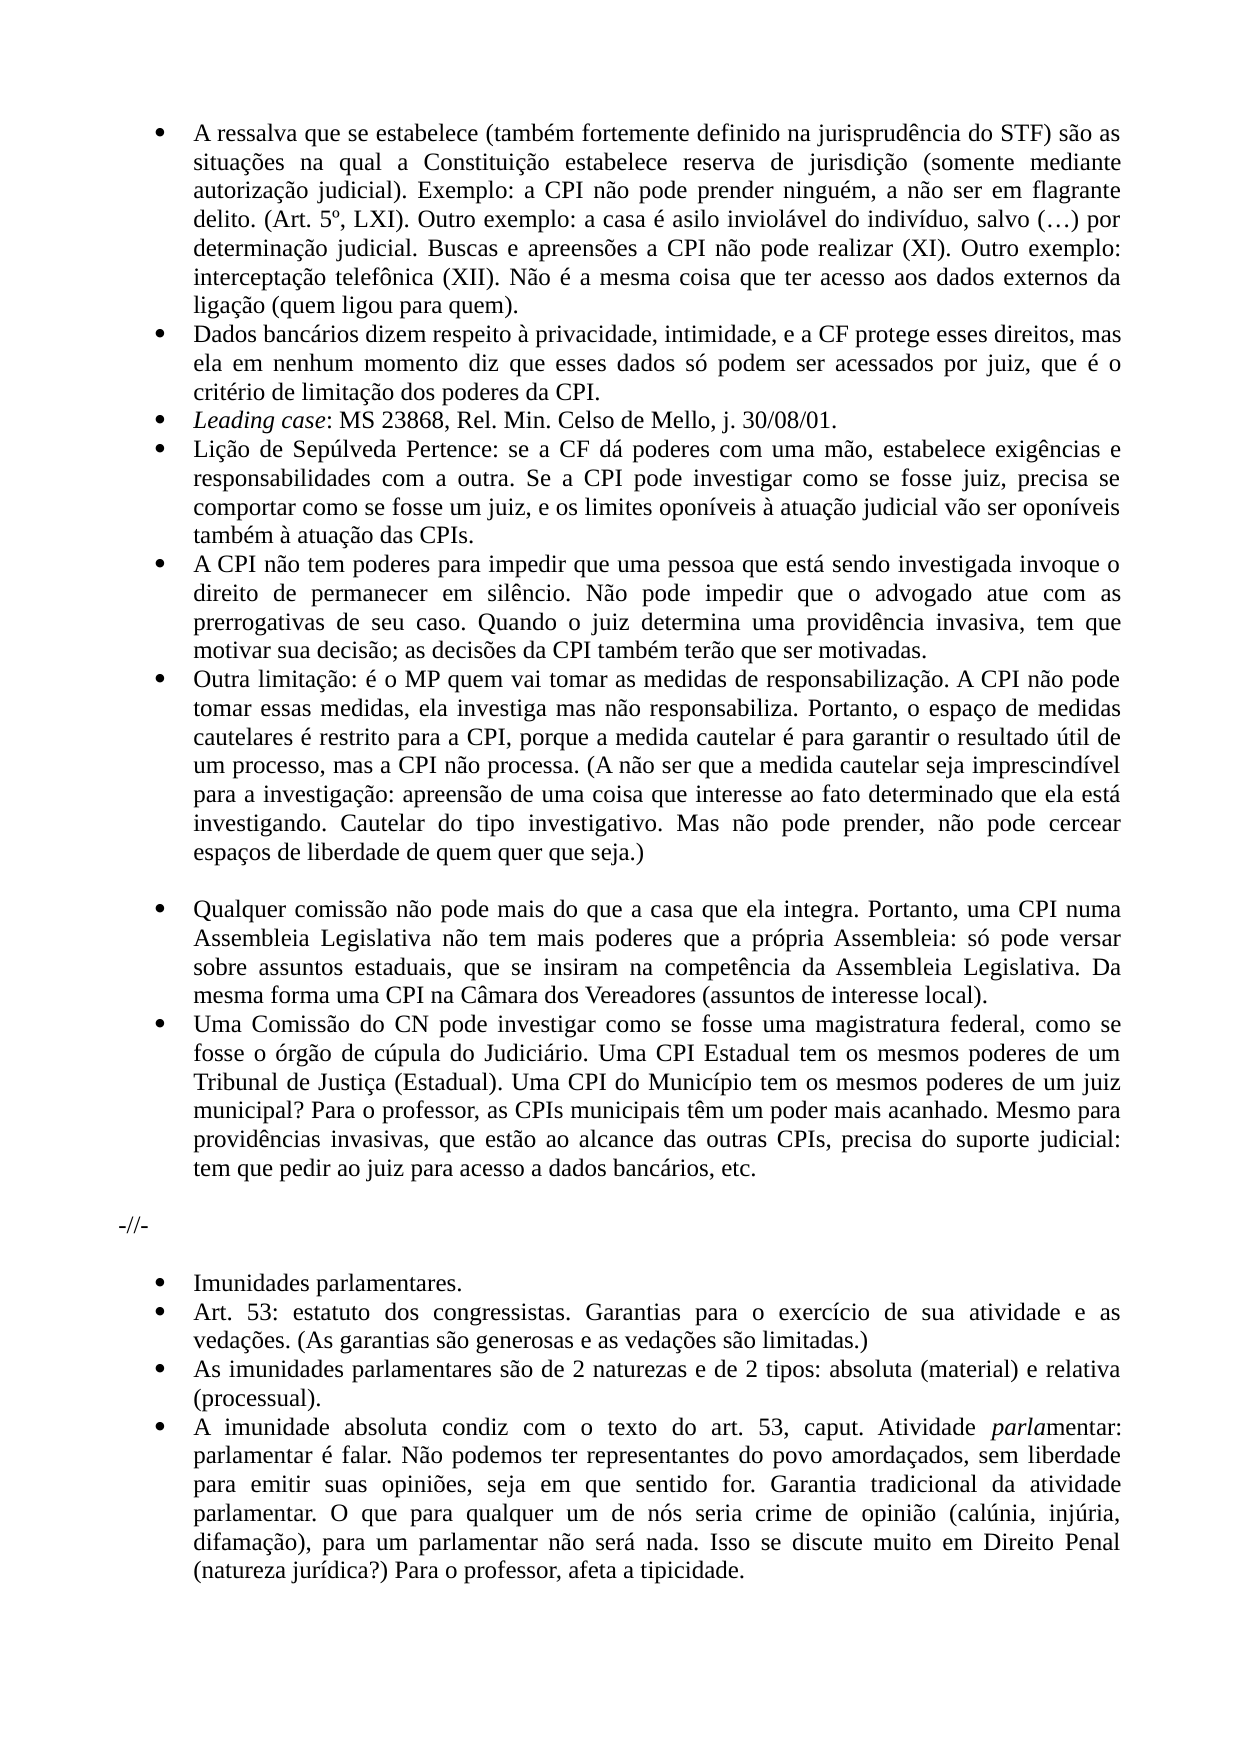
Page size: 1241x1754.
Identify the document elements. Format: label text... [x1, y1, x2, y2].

list Dados bancários dizem respeito à privacidade, intimidade, e a CF protege esses direitos, mas ela em nenhum momento diz que esses dados só podem ser acessados por juiz, que é o critério de limitação dos poderes da CPI. [156, 319, 1122, 406]
list Leading case: MS 23868, Rel. Min. Celso de Mello, j. 30/08/01. [156, 406, 1122, 434]
list Qualquer comissão não pode mais do que a casa que ela integra. Portanto, uma CPI numa Assembleia Legislativa não tem mais poderes que a própria Assembleia: só pode versar sobre assuntos estaduais, que se insiram na competência da Assembleia Legislativa. Da mesma forma uma CPI na Câmara dos Vereadores (assuntos de interesse local). [156, 894, 1122, 1009]
list Lição de Sepúlveda Pertence: se a CF dá poderes com uma mão, estabelece exigências e responsabilidades com a outra. Se a CPI pode investigar como se fosse juiz, precisa se comportar como se fosse um juiz, e os limites oponíveis à atuação judicial vão ser oponíveis também à atuação das CPIs. [156, 434, 1122, 549]
list Uma Comissão do CN pode investigar como se fosse uma magistratura federal, como se fosse o órgão de cúpula do Judiciário. Uma CPI Estadual tem os mesmos poderes de um Tribunal de Justiça (Estadual). Uma CPI do Município tem os mesmos poderes de um juiz municipal? Para o professor, as CPIs municipais têm um poder mais acanhado. Mesmo para providências invasivas, que estão ao alcance das outras CPIs, precisa do suporte judicial: tem que pedir ao juiz para acesso a dados bancários, etc. [156, 1009, 1122, 1182]
list A CPI não tem poderes para impedir que uma pessoa que está sendo investigada invoque o direito de permanecer em silêncio. Não pode impedir que o advogado atue com as prerrogativas de seu caso. Quando o juiz determina uma providência invasiva, tem que motivar sua decisão; as decisões da CPI também terão que ser motivadas. [156, 549, 1122, 664]
list Imunidades parlamentares. [156, 1268, 1122, 1297]
text -//- [118, 1211, 1122, 1239]
list As imunidades parlamentares são de 2 naturezas e de 2 tipos: absoluta (material) e relativa (processual). [156, 1354, 1122, 1412]
list Outra limitação: é o MP quem vai tomar as medidas de responsabilização. A CPI não pode tomar essas medidas, ela investiga mas não responsabiliza. Portanto, o espaço de medidas cautelares é restrito para a CPI, porque a medida cautelar é para garantir o resultado útil de um processo, mas a CPI não processa. (A não ser que a medida cautelar seja imprescindível para a investigação: apreensão de uma coisa que interesse ao fato determinado que ela está investigando. Cautelar do tipo investigativo. Mas não pode prender, não pode cercear espaços de liberdade de quem quer que seja.) [156, 664, 1122, 866]
list A ressalva que se estabelece (também fortemente definido na jurisprudência do STF) são as situações na qual a Constituição estabelece reserva de jurisdição (somente mediante autorização judicial). Exemplo: a CPI não pode prender ninguém, a não ser em flagrante delito. (Art. 5º, LXI). Outro exemplo: a casa é asilo inviolável do indivíduo, salvo (…) por determinação judicial. Buscas e apreensões a CPI não pode realizar (XI). Outro exemplo: interceptação telefônica (XII). Não é a mesma coisa que ter acesso aos dados externos da ligação (quem ligou para quem). [156, 118, 1122, 319]
list Art. 53: estatuto dos congressistas. Garantias para o exercício de sua atividade e as vedações. (As garantias são generosas e as vedações são limitadas.) [156, 1297, 1122, 1354]
list A imunidade absoluta condiz com o texto do art. 53, caput. Atividade parlamentar: parlamentar é falar. Não podemos ter representantes do povo amordaçados, sem liberdade para emitir suas opiniões, seja em que sentido for. Garantia tradicional da atividade parlamentar. O que para qualquer um de nós seria crime de opinião (calúnia, injúria, difamação), para um parlamentar não será nada. Isso se discute muito em Direito Penal (natureza jurídica?) Para o professor, afeta a tipicidade. [156, 1412, 1122, 1584]
